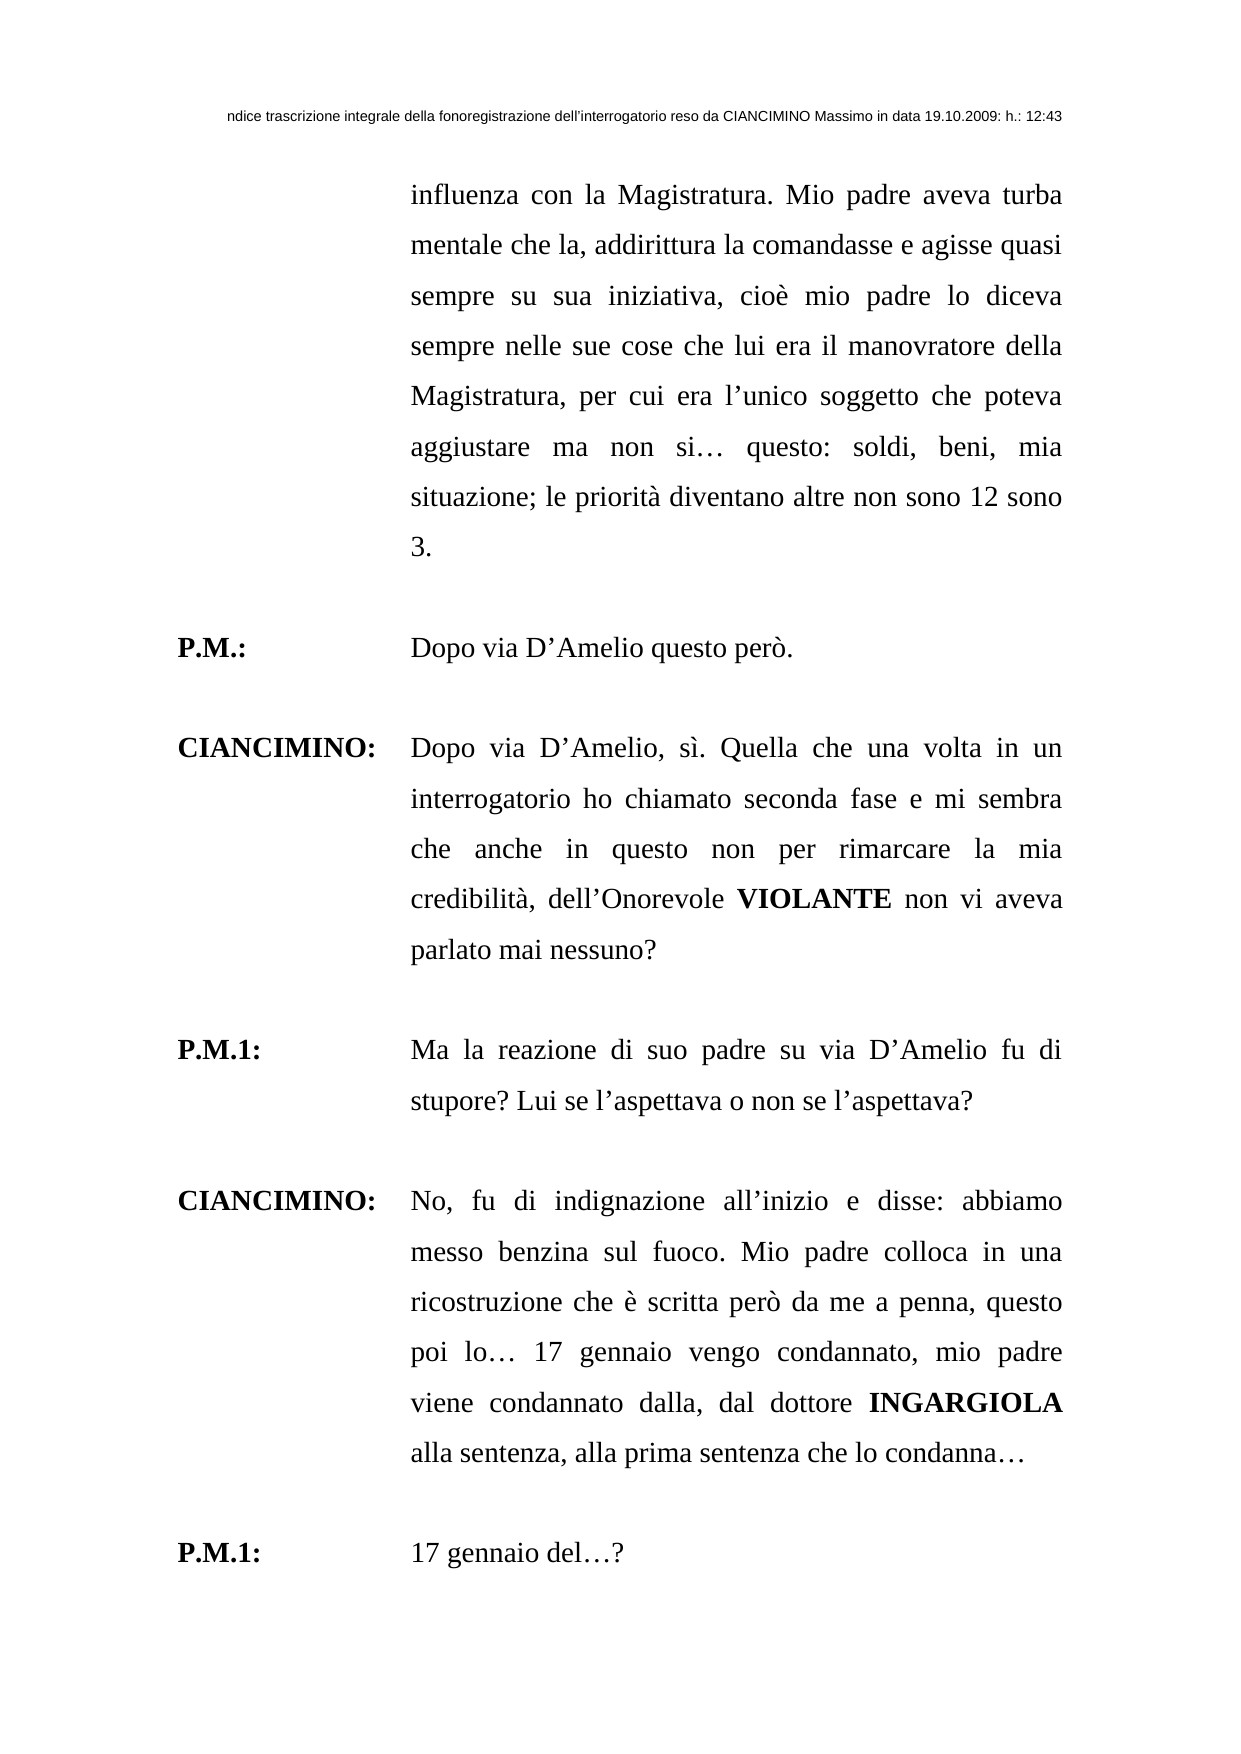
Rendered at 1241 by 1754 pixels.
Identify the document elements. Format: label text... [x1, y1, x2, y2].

text P.M.: Dopo via D’Amelio questo però. [177, 630, 1063, 663]
text influenza con la Magistratura. Mio padre aveva turba mentale che la, addirittura la comandasse e agisse quasi sempre su sua iniziativa, cioè mio padre lo diceva sempre nelle sue cose che lui era il manovratore della Magistratura, per cui era l’unico soggetto che poteva aggiustare ma non si… questo: soldi, beni, mia situazione; le priorità diventano altre non sono 12 sono 3. [177, 177, 1063, 563]
text P.M.1: 17 gennaio del…? [177, 1536, 1063, 1569]
text P.M.1: Ma la reazione di suo padre su via D’Amelio fu di stupore? Lui se l’aspettava o non se l’aspettava? [177, 1032, 1063, 1116]
text CIANCIMINO: No, fu di indignazione all’inizio e disse: abbiamo messo benzina sul fuoco. Mio padre colloca in una ricostruzione che è scritta però da me a penna, questo poi lo… 17 gennaio vengo condannato, mio padre viene condannato dalla, dal dottore INGARGIOLA alla sentenza, alla prima sentenza che lo condanna… [177, 1183, 1063, 1468]
text CIANCIMINO: Dopo via D’Amelio, sì. Quella che una volta in un interrogatorio ho chiamato seconda fase e mi sembra che anche in questo non per rimarcare la mia credibilità, dell’Onorevole VIOLANTE non vi aveva parlato mai nessuno? [177, 731, 1063, 965]
